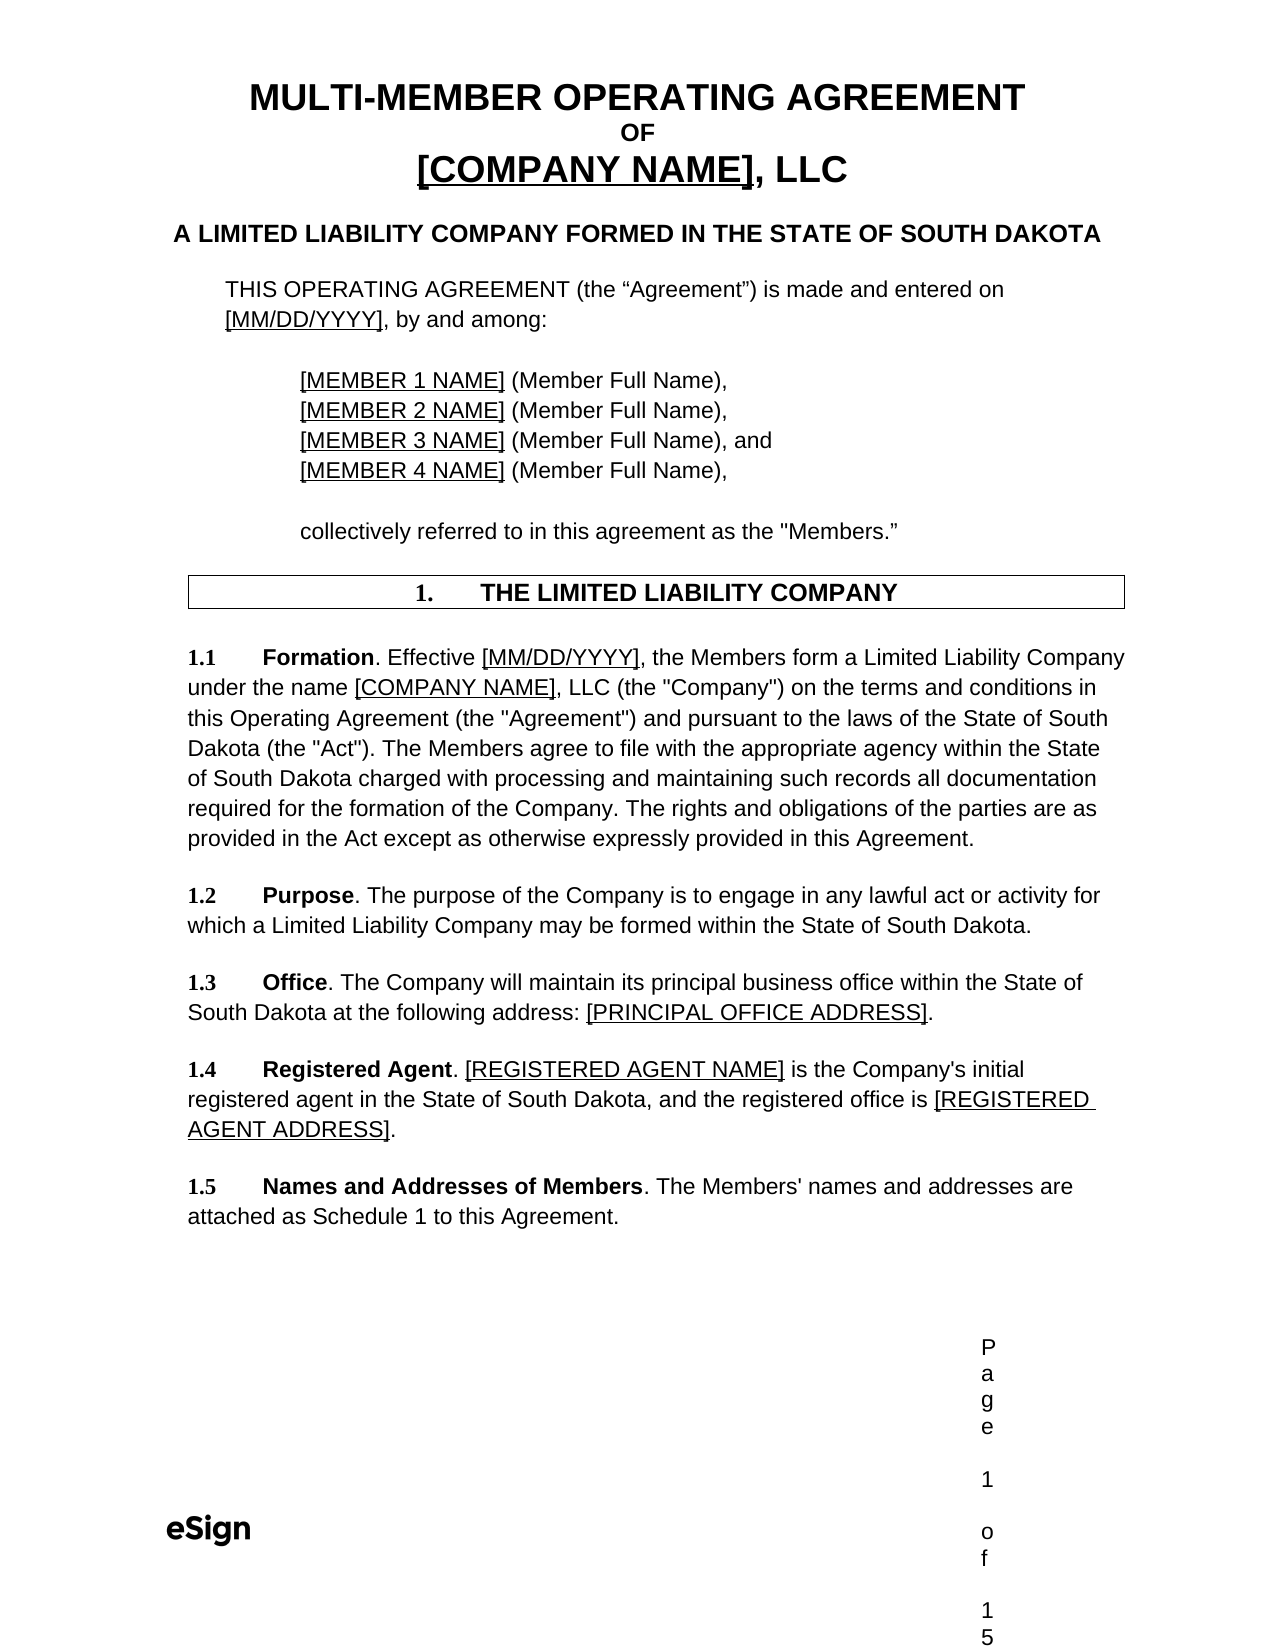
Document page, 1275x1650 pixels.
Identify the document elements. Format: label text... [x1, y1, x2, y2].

text [MEMBER 4 NAME] (Member Full Name), [300, 457, 1125, 484]
text OF [150, 118, 1125, 147]
list Registered Agent. [REGISTERED AGENT NAME] is the Company's initial registered agent in the State of South Dakota, and the registered office is [REGISTERED AGENT ADDRESS]. [187, 1056, 1125, 1143]
text A LIMITED LIABILITY COMPANY FORMED IN THE STATE OF SOUTH DAKOTA [150, 219, 1125, 247]
text [MM/DD/YYYY], by and among: [225, 306, 1125, 333]
subtitle MULTI-MEMBER OPERATING AGREEMENT [150, 75, 1125, 118]
text [MEMBER 1 NAME] (Member Full Name), [300, 367, 1125, 393]
list Formation. Effective [MM/DD/YYYY], the Members form a Limited Liability Company under the name [COMPANY NAME], LLC (the "Company") on the terms and conditions in this Operating Agreement (the "Agreement") and pursuant to the laws of the State of South Dakota (the "Act"). The Members agree to file with the appropriate agency within the State of South Dakota charged with processing and maintaining such records all documentation required for the formation of the Company. The rights and obligations of the parties are as provided in the Act except as otherwise expressly provided in this Agreement. [187, 644, 1125, 852]
text [MEMBER 2 NAME] (Member Full Name), [300, 397, 1125, 423]
text [MEMBER 3 NAME] (Member Full Name), and [300, 427, 1125, 454]
list Purpose. The purpose of the Company is to engage in any lawful act or activity for which a Limited Liability Company may be formed within the State of South Dakota. [187, 882, 1125, 939]
text [COMPANY NAME], LLC [150, 147, 1125, 190]
text collectively referred to in this agreement as the "Members.” [300, 518, 1125, 544]
list Names and Addresses of Members. The Members' names and addresses are attached as Schedule 1 to this Agreement. [187, 1173, 1125, 1229]
list Office. The Company will maintain its principal business office within the State of South Dakota at the following address: [PRINCIPAL OFFICE ADDRESS]. [187, 969, 1125, 1026]
list THE LIMITED LIABILITY COMPANY [189, 576, 1124, 608]
text THIS OPERATING AGREEMENT (the “Agreement”) is made and entered on [225, 276, 1125, 303]
